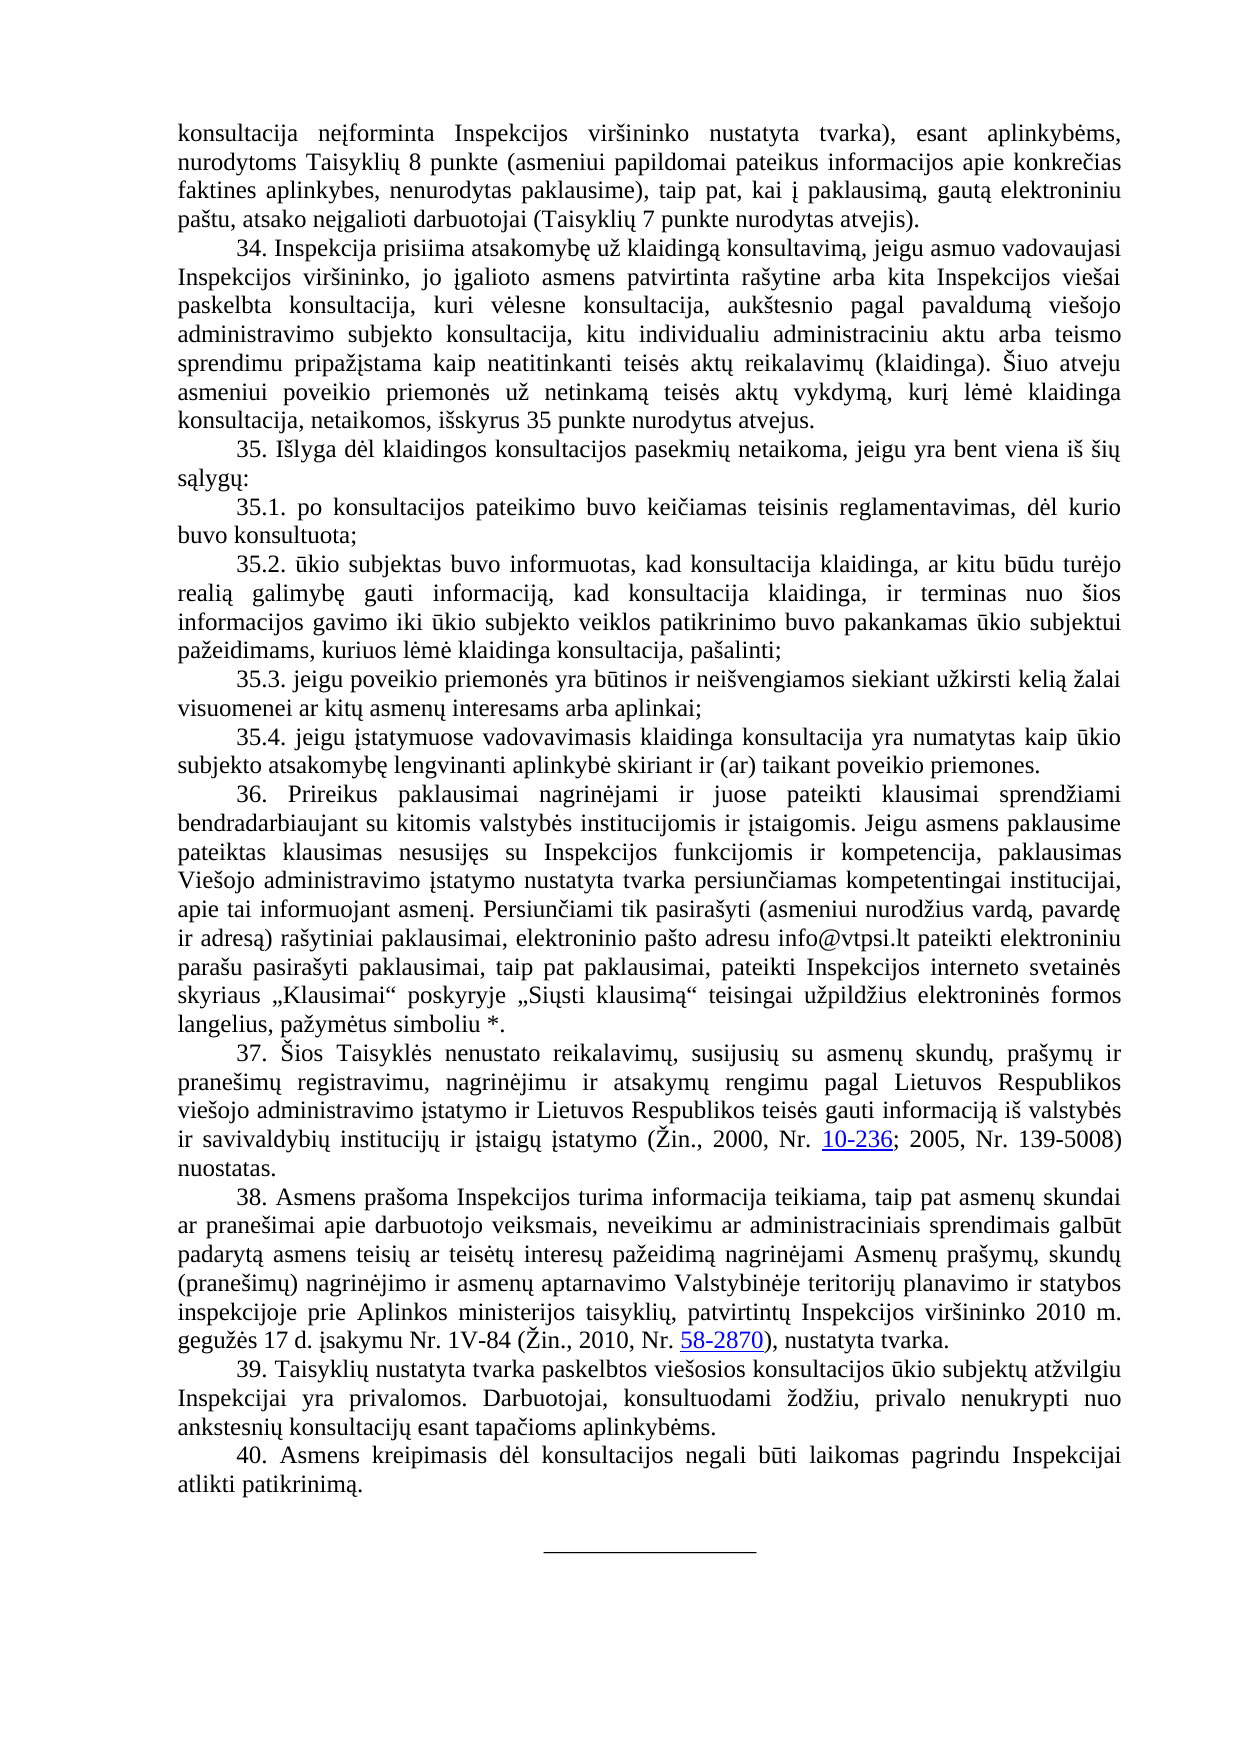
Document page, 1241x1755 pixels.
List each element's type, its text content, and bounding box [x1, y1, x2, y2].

text 40. Asmens kreipimasis dėl konsultacijos negali būti laikomas pagrindu Inspekcijai atlikti patikrinimą. [177, 1441, 1122, 1498]
text _________________ [177, 1527, 1122, 1556]
text 34. Inspekcija prisiima atsakomybę už klaidingą konsultavimą, jeigu asmuo vadovaujasi Inspekcijos viršininko, jo įgalioto asmens patvirtinta rašytine arba kita Inspekcijos viešai paskelbta konsultacija, kuri vėlesne konsultacija, aukštesnio pagal pavaldumą viešojo administravimo subjekto konsultacija, kitu individualiu administraciniu aktu arba teismo sprendimu pripažįstama kaip neatitinkanti teisės aktų reikalavimų (klaidinga). Šiuo atveju asmeniui poveikio priemonės už netinkamą teisės aktų vykdymą, kurį lėmė klaidinga konsultacija, netaikomos, išskyrus 35 punkte nurodytus atvejus. [177, 233, 1122, 434]
text 35.4. jeigu įstatymuose vadovavimasis klaidinga konsultacija yra numatytas kaip ūkio subjekto atsakomybę lengvinanti aplinkybė skiriant ir (ar) taikant poveikio priemones. [177, 722, 1122, 779]
text 35. Išlyga dėl klaidingos konsultacijos pasekmių netaikoma, jeigu yra bent viena iš šių sąlygų: [177, 434, 1122, 492]
text 36. Prireikus paklausimai nagrinėjami ir juose pateikti klausimai sprendžiami bendradarbiaujant su kitomis valstybės institucijomis ir įstaigomis. Jeigu asmens paklausime pateiktas klausimas nesusijęs su Inspekcijos funkcijomis ir kompetencija, paklausimas Viešojo administravimo įstatymo nustatyta tvarka persiunčiamas kompetentingai institucijai, apie tai informuojant asmenį. Persiunčiami tik pasirašyti (asmeniui nurodžius vardą, pavardę ir adresą) rašytiniai paklausimai, elektroninio pašto adresu info@vtpsi.lt pateikti elektroniniu parašu pasirašyti paklausimai, taip pat paklausimai, pateikti Inspekcijos interneto svetainės skyriaus „Klausimai“ poskyryje „Siųsti klausimą“ teisingai užpildžius elektroninės formos langelius, pažymėtus simboliu *. [177, 779, 1122, 1038]
text konsultacija neįforminta Inspekcijos viršininko nustatyta tvarka), esant aplinkybėms, nurodytoms Taisyklių 8 punkte (asmeniui papildomai pateikus informacijos apie konkrečias faktines aplinkybes, nenurodytas paklausime), taip pat, kai į paklausimą, gautą elektroniniu paštu, atsako neįgalioti darbuotojai (Taisyklių 7 punkte nurodytas atvejis). [177, 118, 1122, 233]
text 39. Taisyklių nustatyta tvarka paskelbtos viešosios konsultacijos ūkio subjektų atžvilgiu Inspekcijai yra privalomos. Darbuotojai, konsultuodami žodžiu, privalo nenukrypti nuo ankstesnių konsultacijų esant tapačioms aplinkybėms. [177, 1354, 1122, 1441]
text 38. Asmens prašoma Inspekcijos turima informacija teikiama, taip pat asmenų skundai ar pranešimai apie darbuotojo veiksmais, neveikimu ar administraciniais sprendimais galbūt padarytą asmens teisių ar teisėtų interesų pažeidimą nagrinėjami Asmenų prašymų, skundų (pranešimų) nagrinėjimo ir asmenų aptarnavimo Valstybinėje teritorijų planavimo ir statybos inspekcijoje prie Aplinkos ministerijos taisyklių, patvirtintų Inspekcijos viršininko 2010 m. gegužės 17 d. įsakymu Nr. 1V-84 (Žin., 2010, Nr. 58-2870), nustatyta tvarka. [177, 1182, 1122, 1354]
text 35.2. ūkio subjektas buvo informuotas, kad konsultacija klaidinga, ar kitu būdu turėjo realią galimybę gauti informaciją, kad konsultacija klaidinga, ir terminas nuo šios informacijos gavimo iki ūkio subjekto veiklos patikrinimo buvo pakankamas ūkio subjektui pažeidimams, kuriuos lėmė klaidinga konsultacija, pašalinti; [177, 549, 1122, 664]
text 35.3. jeigu poveikio priemonės yra būtinos ir neišvengiamos siekiant užkirsti kelią žalai visuomenei ar kitų asmenų interesams arba aplinkai; [177, 664, 1122, 722]
text 37. Šios Taisyklės nenustato reikalavimų, susijusių su asmenų skundų, prašymų ir pranešimų registravimu, nagrinėjimu ir atsakymų rengimu pagal Lietuvos Respublikos viešojo administravimo įstatymo ir Lietuvos Respublikos teisės gauti informaciją iš valstybės ir savivaldybių institucijų ir įstaigų įstatymo (Žin., 2000, Nr. 10-236; 2005, Nr. 139-5008) nuostatas. [177, 1038, 1122, 1182]
text 35.1. po konsultacijos pateikimo buvo keičiamas teisinis reglamentavimas, dėl kurio buvo konsultuota; [177, 492, 1122, 549]
